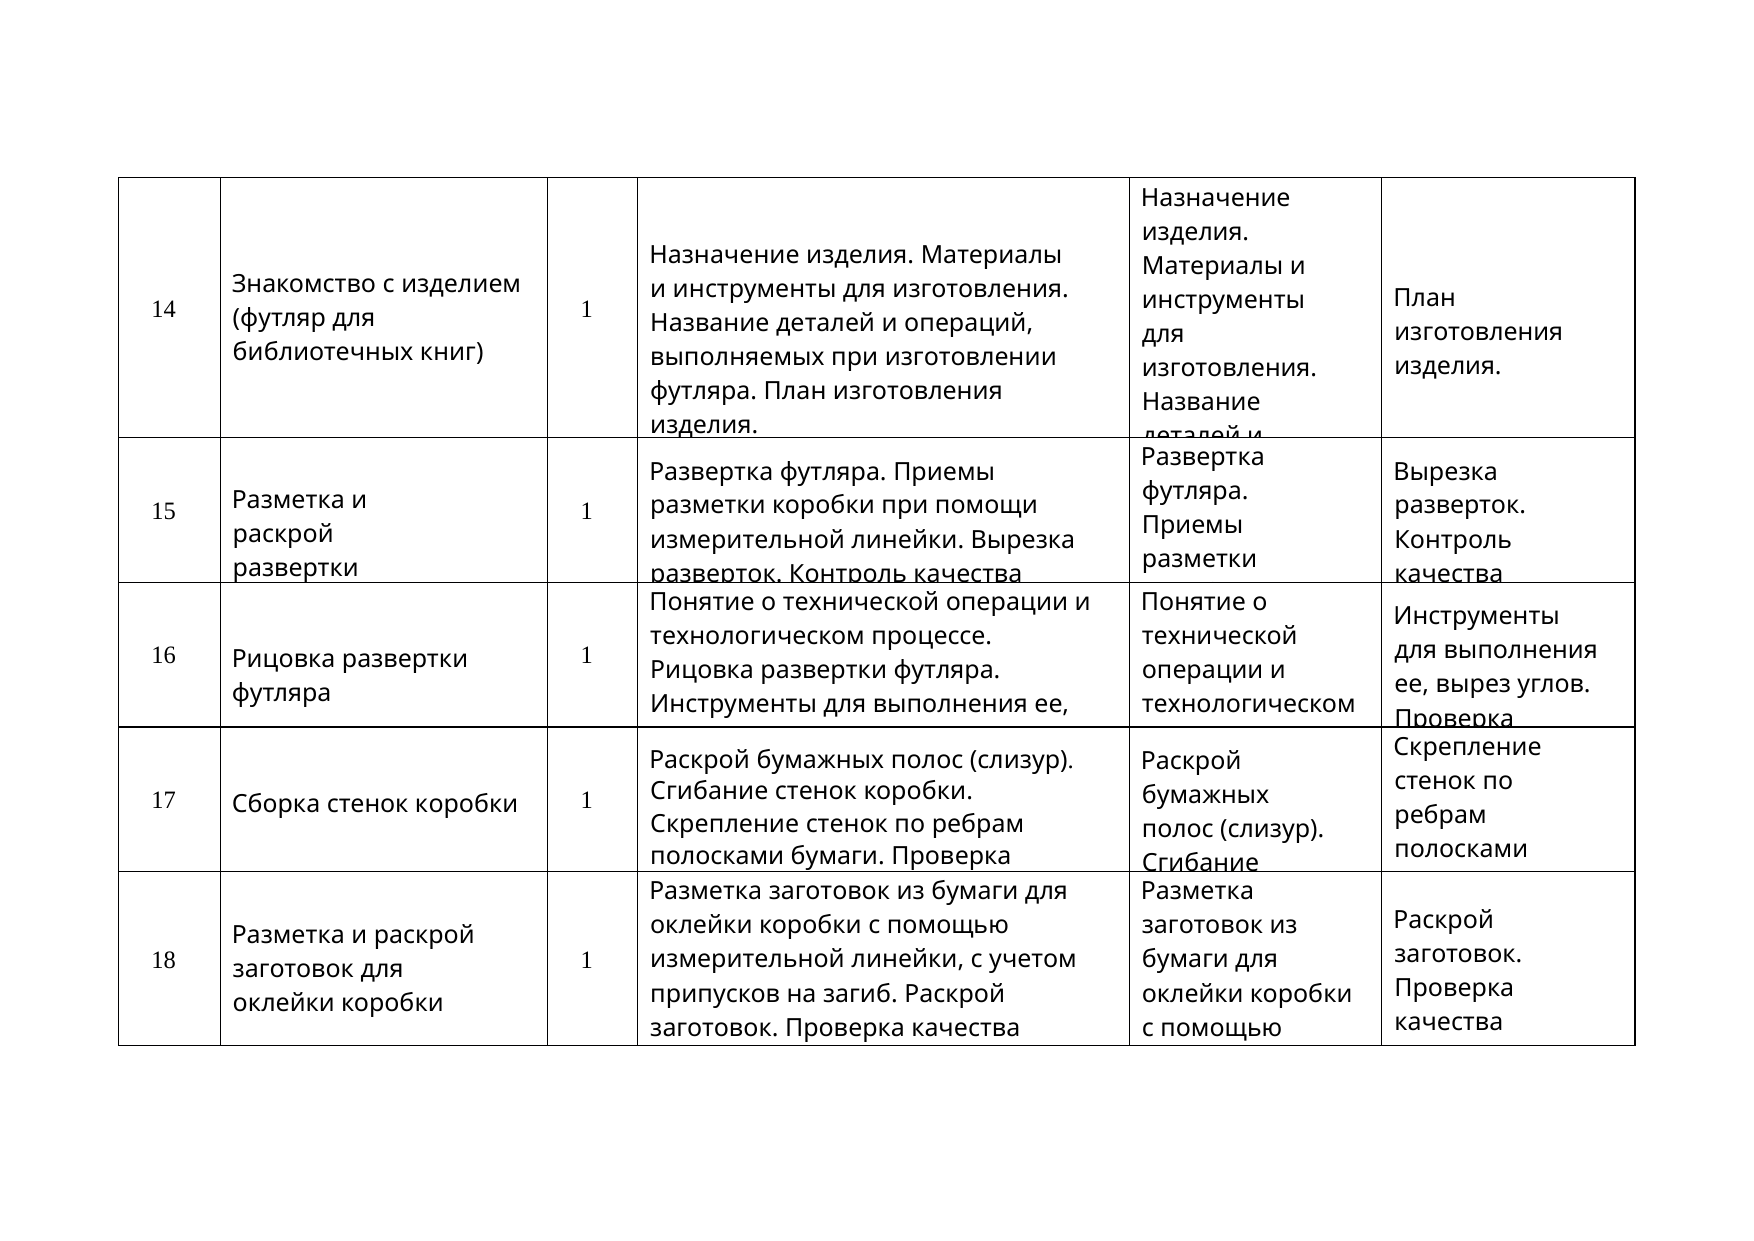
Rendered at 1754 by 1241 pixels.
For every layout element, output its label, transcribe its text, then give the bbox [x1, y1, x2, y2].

table_cell Раскрой заготовок. Проверка качества выполненной операции [1382, 872, 1634, 1045]
table_header 14 [119, 178, 220, 437]
table_cell Разметка и раскрой заготовок для оклейки коробки [221, 872, 547, 1045]
table_cell 17 [119, 728, 220, 871]
table_header 1 [548, 178, 637, 437]
table_header Назначение изделия. Материалы и инструменты для изготовления. Название деталей и операций, выполняемых при изготовлении футляра. [1130, 178, 1381, 437]
table_header План изготовления изделия. [1382, 178, 1634, 437]
table_cell Сборка стенок коробки [221, 728, 547, 871]
table_cell Разметка заготовок из бумаги для оклейки коробки с помощью измерительной линейки, с учетом припусков на загиб. Раскрой заготовок. Проверка качества выполненной операции [638, 872, 1129, 1045]
table_cell Понятие о технической операции и технологическом процессе. Рицовка развертки футляра. [1130, 583, 1381, 726]
table_cell 18 [119, 872, 220, 1045]
table_cell 1 [548, 438, 637, 582]
table_cell 1 [548, 872, 637, 1045]
table_cell 16 [119, 583, 220, 726]
table_cell 1 [548, 583, 637, 726]
table_cell 15 [119, 438, 220, 582]
table_cell Развертка футляра. Приемы разметки коробки при помощи измерительной линейки. Вырезка разверток. Контроль качества выполненной работы. [638, 438, 1129, 582]
table_cell Понятие о технической операции и технологическом процессе. Рицовка развертки футляра. Инструменты для выполнения ее, вырез углов. Проверка качества. [638, 583, 1129, 726]
table_cell Раскрой бумажных полос (слизур). Сгибание стенок коробки. Скрепление стенок по ребрам полосками бумаги. Проверка качества операции [638, 728, 1129, 871]
table_cell 1 [548, 728, 637, 871]
table_cell Скрепление стенок по ребрам полосками бумаги. Проверка качества операции. [1382, 728, 1634, 871]
table_header Назначение изделия. Материалы и инструменты для изготовления. Название деталей и операций, выполняемых при изготовлении футляра. План изготовления изделия. [638, 178, 1129, 437]
table_header Знакомство с изделием (футляр для библиотечных книг) [221, 178, 547, 437]
table_cell Раскрой бумажных полос (слизур). Сгибание стенок коробки. [1130, 728, 1381, 871]
table_cell Развертка футляра. Приемы разметки коробки при помощи измерительной линейки. [1130, 438, 1381, 582]
table_cell Разметка и раскрой развертки футляра [221, 438, 547, 582]
table_cell Вырезка разверток. Контроль качества выполненной работы. [1382, 438, 1634, 582]
table_cell Рицовка развертки футляра [221, 583, 547, 726]
table_cell Разметка заготовок из бумаги для оклейки коробки с помощью измерительной линейки, с учетом припусков на загиб. [1130, 872, 1381, 1045]
table_cell Инструменты для выполнения ее, вырез углов. Проверка качества. [1382, 583, 1634, 726]
